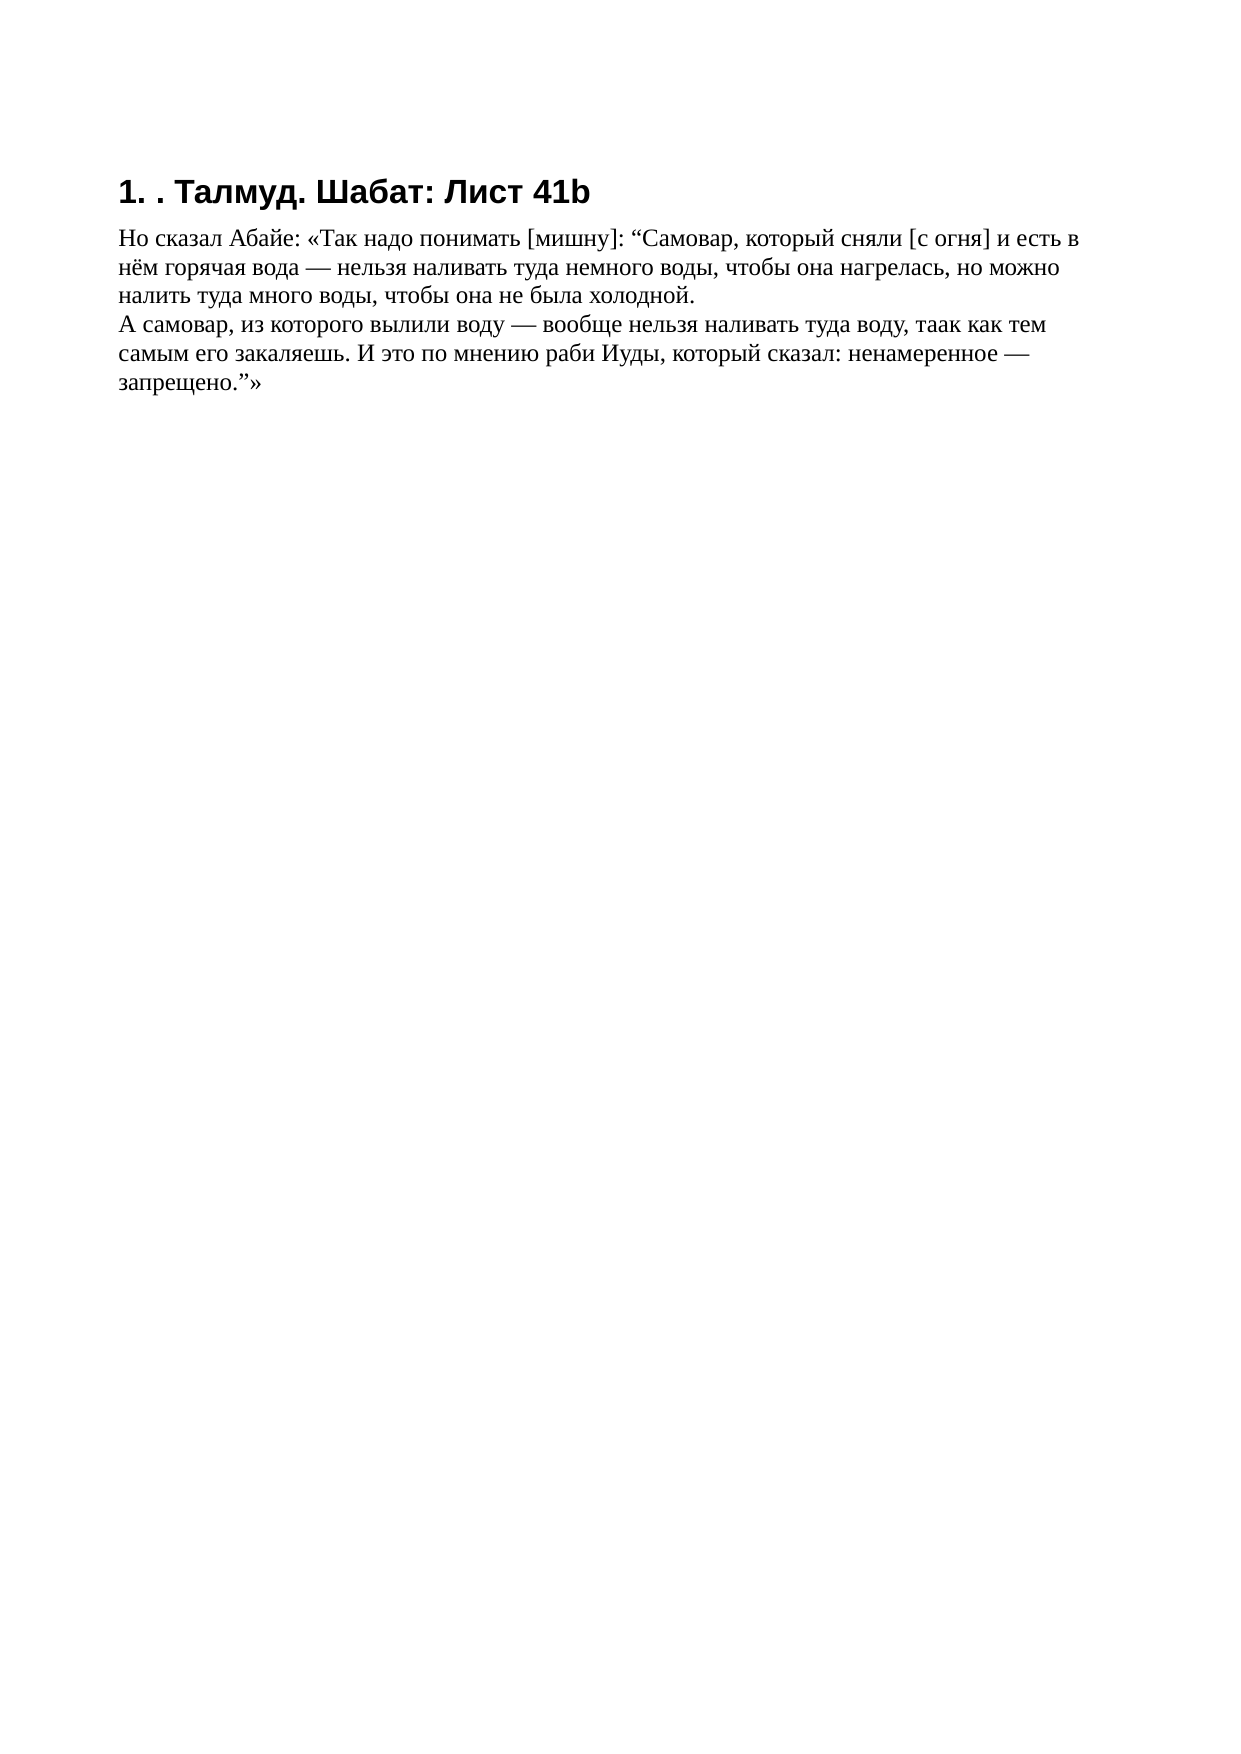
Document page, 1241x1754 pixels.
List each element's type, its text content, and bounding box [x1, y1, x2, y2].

text А самовар, из которого вылили воду — вообще нельзя наливать туда воду, таак как тем самым его закаляешь. И это по мнению раби Иуды, который сказал: ненамеренное — запрещено.”» [118, 262, 1122, 348]
subtitle . Талмуд. Шабат: Лист 41b [118, 147, 1122, 176]
text Но сказал Абайе: «Так надо понимать [мишну]: “Самовар, который сняли [с огня] и есть в нём горячая вода — нельзя наливать туда немного воды, чтобы она нагрелась, но можно налить туда много воды, чтобы она не была холодной. [118, 176, 1122, 262]
